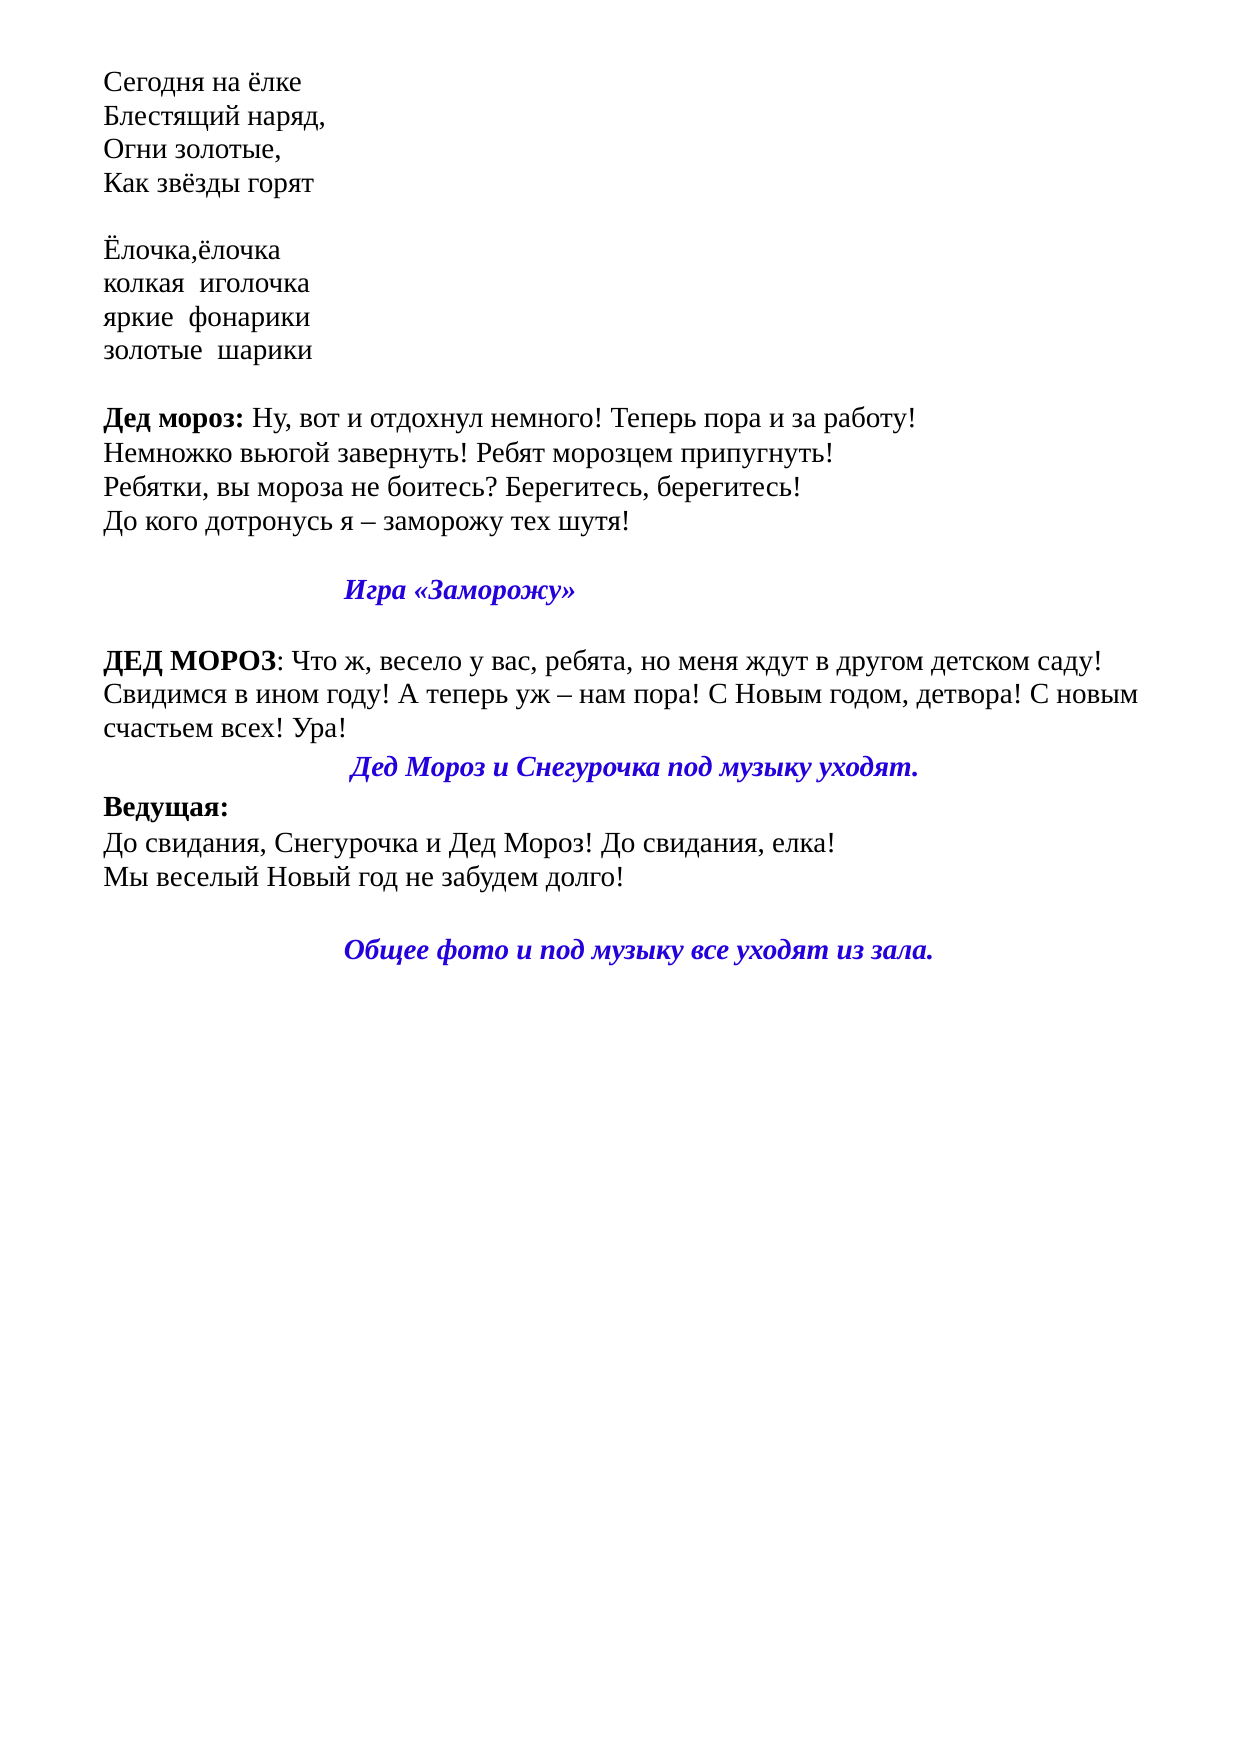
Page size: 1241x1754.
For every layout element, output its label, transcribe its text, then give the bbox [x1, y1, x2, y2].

text ДЕД МОРОЗ: Что ж, весело у вас, ребята, но меня ждут в другом детском саду! Свидимся в ином году! А теперь уж – нам пора! С Новым годом, детвора! С новым счастьем всех! Ура! [103, 643, 1177, 744]
text До свидания, Снегурочка и Дед Мороз! До свидания, елка! [103, 825, 1177, 859]
text колкая иголочка [103, 265, 1177, 299]
text яркие фонарики [103, 299, 1177, 332]
text Игра «Заморожу» [103, 537, 1177, 606]
text Дед мороз: Ну, вот и отдохнул немного! Теперь пора и за работу! Немножко вьюгой завернуть! Ребят морозцем припугнуть! Ребятки, вы мороза не боитесь? Берегитесь, берегитесь! До кого дотронусь я – заморожу тех шутя! [103, 399, 1177, 537]
text золотые шарики [103, 332, 1177, 366]
text Сегодня на ёлке Блестящий наряд, Огни золотые, Как звёзды горят [103, 64, 1177, 198]
text Дед Мороз и Снегурочка под музыку уходят. [103, 749, 1177, 783]
text Мы веселый Новый год не забудем долго! [103, 859, 1177, 892]
text Ведущая: [103, 789, 1177, 822]
text Ёлочка,ёлочка [103, 232, 1177, 265]
text Общее фото и под музыку все уходят из зала. [103, 932, 1177, 965]
